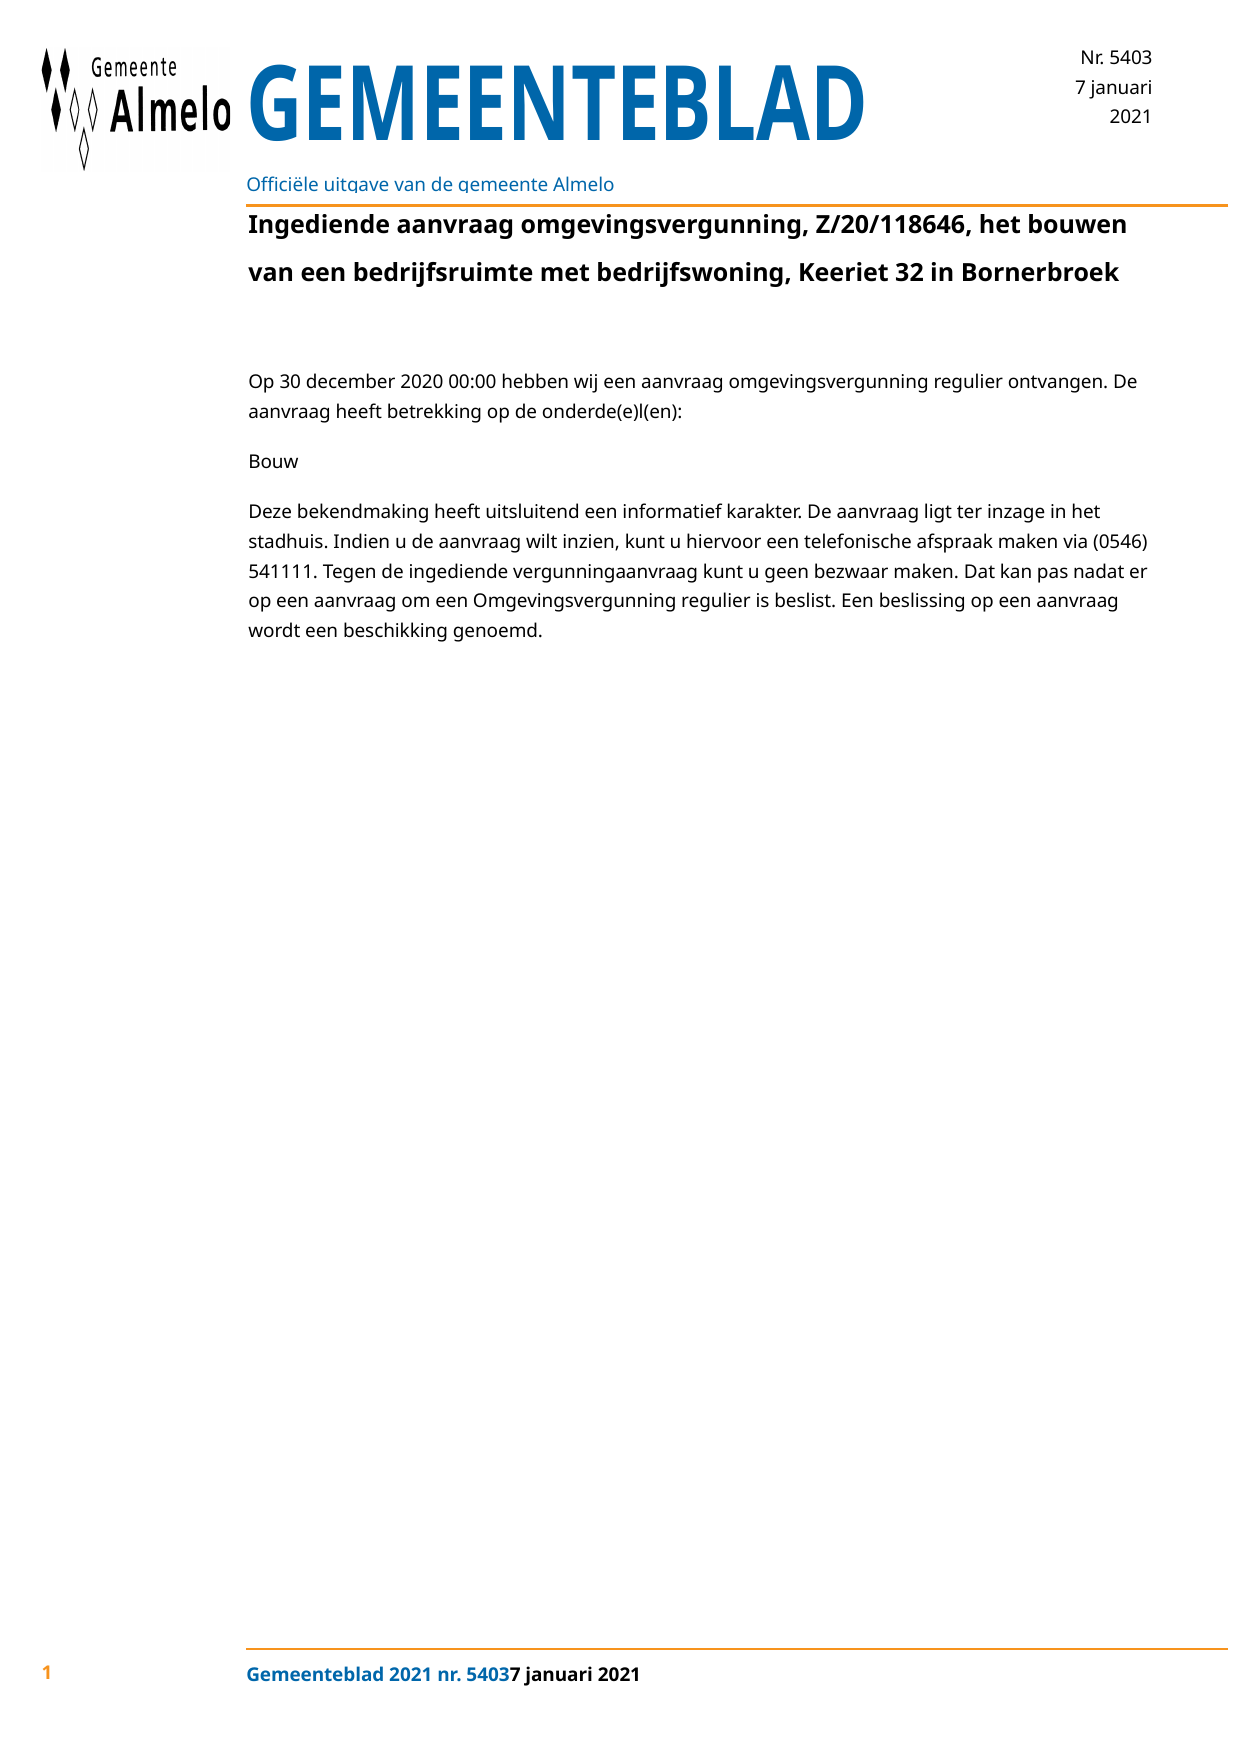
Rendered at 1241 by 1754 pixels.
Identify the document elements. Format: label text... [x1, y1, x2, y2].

text Bouw [248, 448, 1152, 474]
text Ingediende aanvraag omgevingsvergunning, Z/20/118646, het bouwen van een bedrijfsruimte met bedrijfswoning, Keeriet 32 in Bornerbroek [248, 207, 1152, 288]
picture [41, 47, 231, 172]
text Op 30 december 2020 00:00 hebben wij een aanvraag omgevingsvergunning regulier ontvangen. De aanvraag heeft betrekking op de onderde(e)l(en): [248, 368, 1152, 424]
text Deze bekendmaking heeft uitsluitend een informatief karakter. De aanvraag ligt ter inzage in het stadhuis. Indien u de aanvraag wilt inzien, kunt u hiervoor een telefonische afspraak maken via (0546) 541111. Tegen de ingediende vergunningaanvraag kunt u geen bezwaar maken. Dat kan pas nadat er op een aanvraag om een Omgevingsvergunning regulier is beslist. Een beslissing op een aanvraag wordt een beschikking genoemd. [248, 499, 1152, 643]
